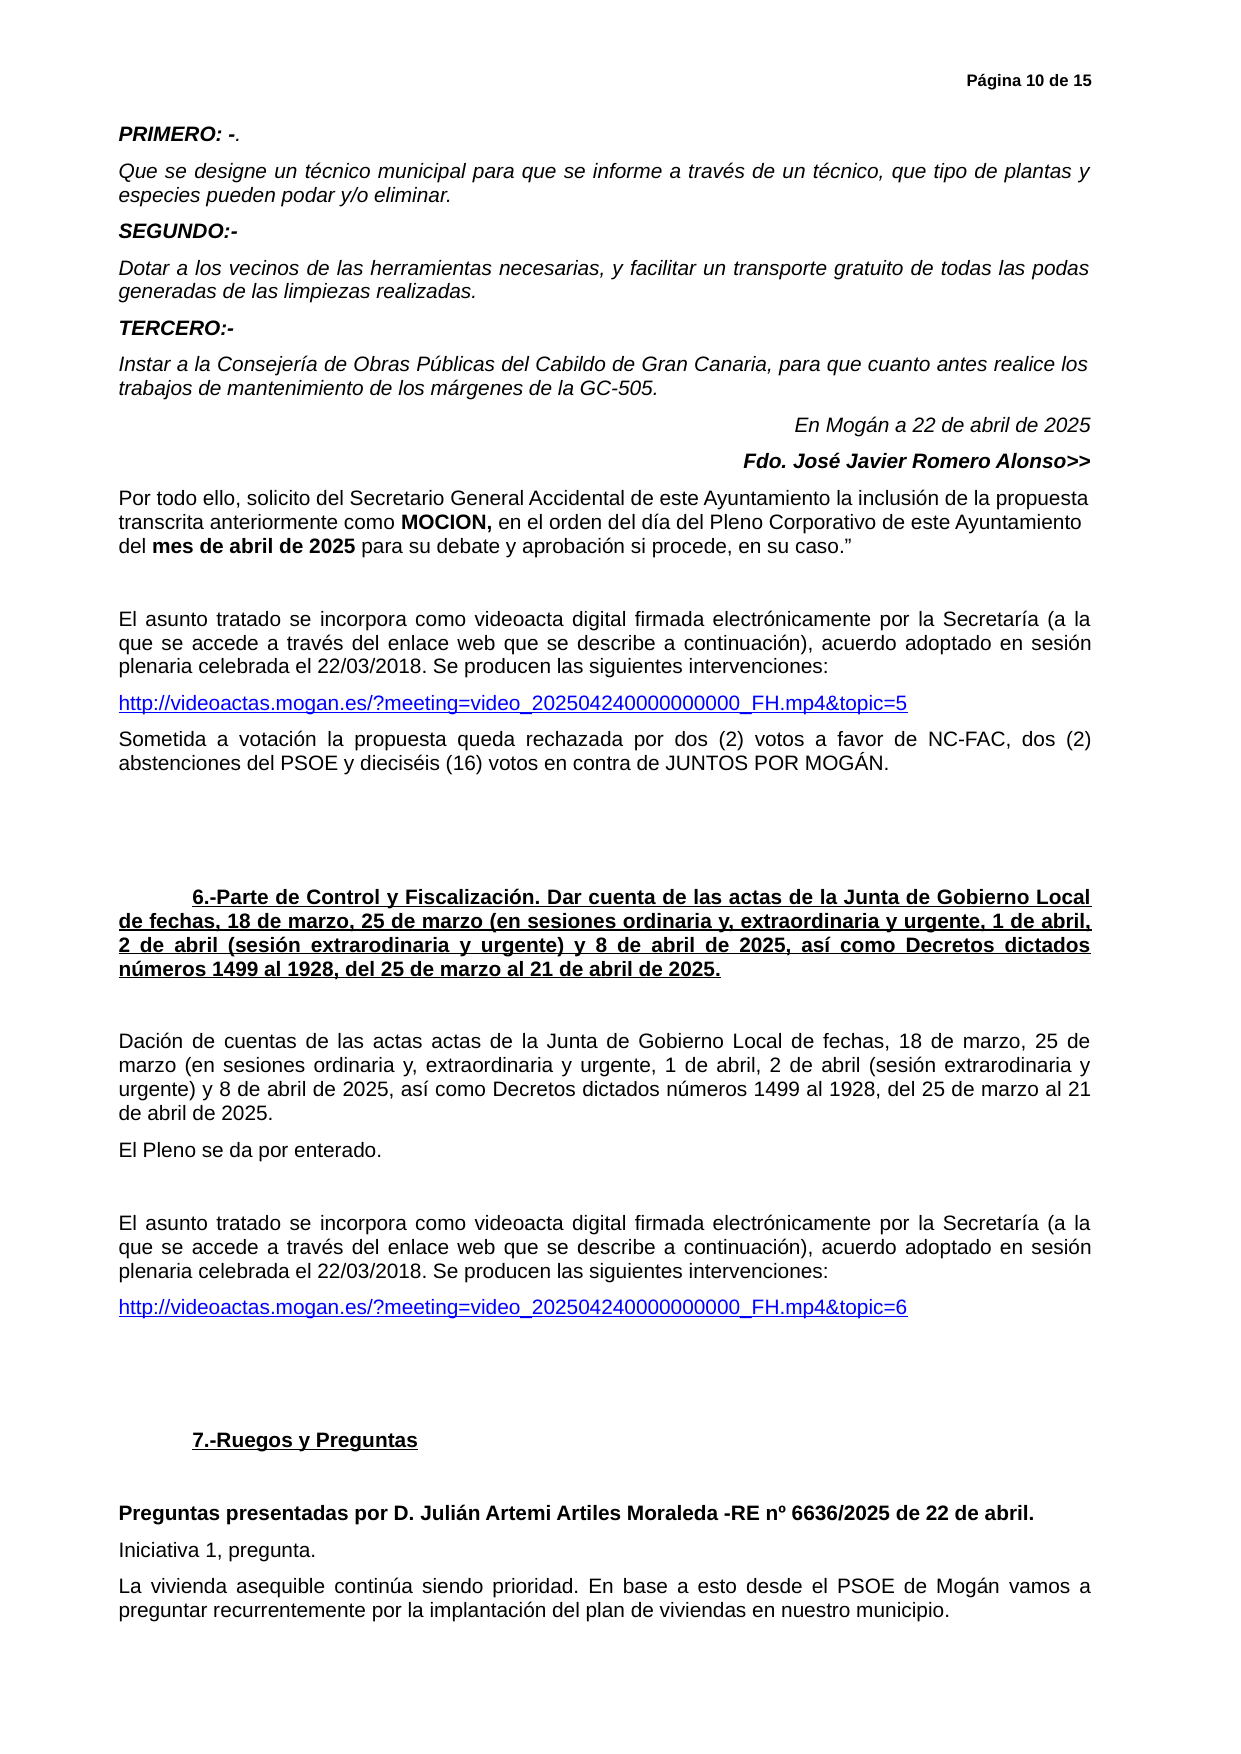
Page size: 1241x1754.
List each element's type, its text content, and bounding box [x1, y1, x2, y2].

text http://videoactas.mogan.es/?meeting=video_202504240000000000_FH.mp4&topic=6 [118, 1295, 1092, 1319]
text El asunto tratado se incorpora como videoacta digital firmada electrónicamente por la Secretaría (a la que se accede a través del enlace web que se describe a continuación), acuerdo adoptado en sesión plenaria celebrada el 22/03/2018. Se producen las siguientes intervenciones: [118, 1211, 1092, 1282]
text Sometida a votación la propuesta queda rechazada por dos (2) votos a favor de NC-FAC, dos (2) abstenciones del PSOE y dieciséis (16) votos en contra de JUNTOS POR MOGÁN. [118, 727, 1092, 775]
text PRIMERO: -. [118, 122, 1092, 146]
text Por todo ello, solicito del Secretario General Accidental de este Ayuntamiento la inclusión de la propuesta transcrita anteriormente como MOCION, en el orden del día del Pleno Corporativo de este Ayuntamiento del mes de abril de 2025 para su debate y aprobación si procede, en su caso.” [118, 486, 1092, 557]
text 2 de abril (sesión extrarodinaria y urgente) y 8 de abril de 2025, así como Decretos dictados números 1499 al 1928, del 25 de marzo al 21 de abril de 2025. [118, 930, 1092, 980]
text TERCERO:- [118, 316, 1092, 340]
text El Pleno se da por enterado. [118, 1138, 1092, 1162]
text Dotar a los vecinos de las herramientas necesarias, y facilitar un transporte gratuito de todas las podas generadas de las limpiezas realizadas. [118, 255, 1092, 303]
text Iniciativa 1, pregunta. [118, 1538, 1092, 1562]
text Preguntas presentadas por D. Julián Artemi Artiles Moraleda -RE nº 6636/2025 de 22 de abril. [118, 1501, 1092, 1525]
text Fdo. José Javier Romero Alonso>> [118, 449, 1092, 473]
text En Mogán a 22 de abril de 2025 [118, 413, 1092, 437]
text Instar a la Consejería de Obras Públicas del Cabildo de Gran Canaria, para que cuanto antes realice los trabajos de mantenimiento de los márgenes de la GC-505. [118, 352, 1092, 400]
text SEGUNDO:- [118, 219, 1092, 243]
text 6.-Parte de Control y Fiscalización. Dar cuenta de las actas de la Junta de Gobierno Local de fechas, 18 de marzo, 25 de marzo (en sesiones ordinaria y, extraordinaria y urgente, 1 de abril, [118, 861, 1092, 929]
text Que se designe un técnico municipal para que se informe a través de un técnico, que tipo de plantas y especies pueden podar y/o eliminar. [118, 158, 1092, 206]
text http://videoactas.mogan.es/?meeting=video_202504240000000000_FH.mp4&topic=5 [118, 691, 1092, 715]
text El asunto tratado se incorpora como videoacta digital firmada electrónicamente por la Secretaría (a la que se accede a través del enlace web que se describe a continuación), acuerdo adoptado en sesión plenaria celebrada el 22/03/2018. Se producen las siguientes intervenciones: [118, 606, 1092, 678]
text 7.-Ruegos y Preguntas [118, 1404, 1092, 1452]
text La vivienda asequible continúa siendo prioridad. En base a esto desde el PSOE de Mogán vamos a preguntar recurrentemente por la implantación del plan de viviendas en nuestro municipio. [118, 1574, 1092, 1622]
text Dación de cuentas de las actas actas de la Junta de Gobierno Local de fechas, 18 de marzo, 25 de marzo (en sesiones ordinaria y, extraordinaria y urgente, 1 de abril, 2 de abril (sesión extrarodinaria y urgente) y 8 de abril de 2025, así como Decretos dictados números 1499 al 1928, del 25 de marzo al 21 de abril de 2025. [118, 1029, 1092, 1125]
